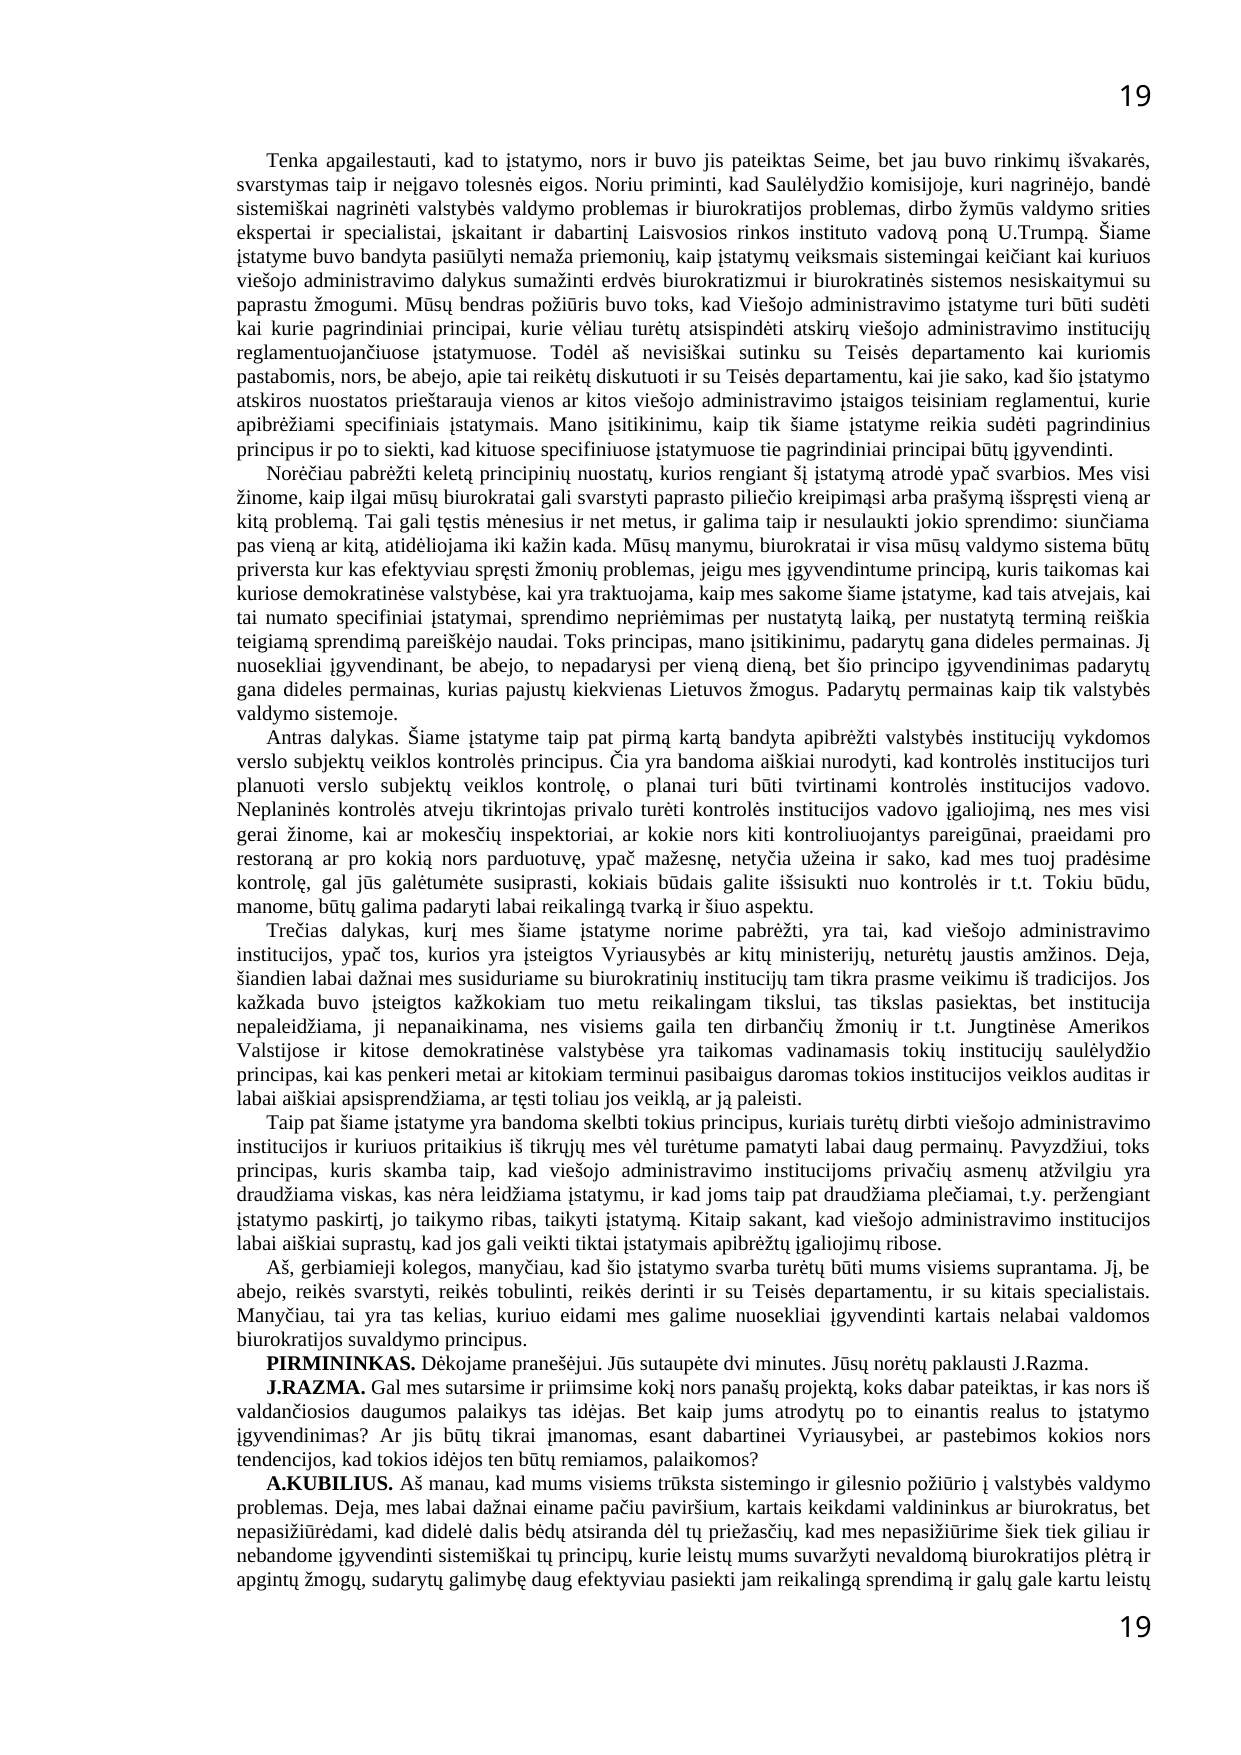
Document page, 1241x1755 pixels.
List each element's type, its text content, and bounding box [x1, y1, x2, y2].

text Tenka apgailestauti, kad to įstatymo, nors ir buvo jis pateiktas Seime, bet jau buvo rinkimų išvakarės, svarstymas taip ir neįgavo tolesnės eigos. Noriu priminti, kad Saulėlydžio komisijoje, kuri nagrinėjo, bandė sistemiškai nagrinėti valstybės valdymo problemas ir biurokratijos problemas, dirbo žymūs valdymo srities ekspertai ir specialistai, įskaitant ir dabartinį Laisvosios rinkos instituto vadovą poną U.Trumpą. Šiame įstatyme buvo bandyta pasiūlyti nemaža priemonių, kaip įstatymų veiksmais sistemingai keičiant kai kuriuos viešojo administravimo dalykus sumažinti erdvės biurokratizmui ir biurokratinės sistemos nesiskaitymui su paprastu žmogumi. Mūsų bendras požiūris buvo toks, kad Viešojo administravimo įstatyme turi būti sudėti kai kurie pagrindiniai principai, kurie vėliau turėtų atsispindėti atskirų viešojo administravimo institucijų reglamentuojančiuose įstatymuose. Todėl aš nevisiškai sutinku su Teisės departamento kai kuriomis pastabomis, nors, be abejo, apie tai reikėtų diskutuoti ir su Teisės departamentu, kai jie sako, kad šio įstatymo atskiros nuostatos prieštarauja vienos ar kitos viešojo administravimo įstaigos teisiniam reglamentui, kurie apibrėžiami specifiniais įstatymais. Mano įsitikinimu, kaip tik šiame įstatyme reikia sudėti pagrindinius principus ir po to siekti, kad kituose specifiniuose įstatymuose tie pagrindiniai principai būtų įgyvendinti. [236, 148, 1152, 461]
text J.RAZMA. Gal mes sutarsime ir priimsime kokį nors panašų projektą, koks dabar pateiktas, ir kas nors iš valdančiosios daugumos palaikys tas idėjas. Bet kaip jums atrodytų po to einantis realus to įstatymo įgyvendinimas? Ar jis būtų tikrai įmanomas, esant dabartinei Vyriausybei, ar pastebimos kokios nors tendencijos, kad tokios idėjos ten būtų remiamos, palaikomos? [236, 1375, 1152, 1471]
text Trečias dalykas, kurį mes šiame įstatyme norime pabrėžti, yra tai, kad viešojo administravimo institucijos, ypač tos, kurios yra įsteigtos Vyriausybės ar kitų ministerijų, neturėtų jaustis amžinos. Deja, šiandien labai dažnai mes susiduriame su biurokratinių institucijų tam tikra prasme veikimu iš tradicijos. Jos kažkada buvo įsteigtos kažkokiam tuo metu reikalingam tikslui, tas tikslas pasiektas, bet institucija nepaleidžiama, ji nepanaikinama, nes visiems gaila ten dirbančių žmonių ir t.t. Jungtinėse Amerikos Valstijose ir kitose demokratinėse valstybėse yra taikomas vadinamasis tokių institucijų saulėlydžio principas, kai kas penkeri metai ar kitokiam terminui pasibaigus daromas tokios institucijos veiklos auditas ir labai aiškiai apsisprendžiama, ar tęsti toliau jos veiklą, ar ją paleisti. [236, 918, 1152, 1110]
text PIRMININKAS. Dėkojame pranešėjui. Jūs sutaupėte dvi minutes. Jūsų norėtų paklausti J.Razma. [236, 1351, 1152, 1375]
text Antras dalykas. Šiame įstatyme taip pat pirmą kartą bandyta apibrėžti valstybės institucijų vykdomos verslo subjektų veiklos kontrolės principus. Čia yra bandoma aiškiai nurodyti, kad kontrolės institucijos turi planuoti verslo subjektų veiklos kontrolę, o planai turi būti tvirtinami kontrolės institucijos vadovo. Neplaninės kontrolės atveju tikrintojas privalo turėti kontrolės institucijos vadovo įgaliojimą, nes mes visi gerai žinome, kai ar mokesčių inspektoriai, ar kokie nors kiti kontroliuojantys pareigūnai, praeidami pro restoraną ar pro kokią nors parduotuvę, ypač mažesnę, netyčia užeina ir sako, kad mes tuoj pradėsime kontrolę, gal jūs galėtumėte susiprasti, kokiais būdais galite išsisukti nuo kontrolės ir t.t. Tokiu būdu, manome, būtų galima padaryti labai reikalingą tvarką ir šiuo aspektu. [236, 725, 1152, 918]
text Norėčiau pabrėžti keletą principinių nuostatų, kurios rengiant šį įstatymą atrodė ypač svarbios. Mes visi žinome, kaip ilgai mūsų biurokratai gali svarstyti paprasto piliečio kreipimąsi arba prašymą išspręsti vieną ar kitą problemą. Tai gali tęstis mėnesius ir net metus, ir galima taip ir nesulaukti jokio sprendimo: siunčiama pas vieną ar kitą, atidėliojama iki kažin kada. Mūsų manymu, biurokratai ir visa mūsų valdymo sistema būtų priversta kur kas efektyviau spręsti žmonių problemas, jeigu mes įgyvendintume principą, kuris taikomas kai kuriose demokratinėse valstybėse, kai yra traktuojama, kaip mes sakome šiame įstatyme, kad tais atvejais, kai tai numato specifiniai įstatymai, sprendimo nepriėmimas per nustatytą laiką, per nustatytą terminą reiškia teigiamą sprendimą pareiškėjo naudai. Toks principas, mano įsitikinimu, padarytų gana dideles permainas. Jį nuosekliai įgyvendinant, be abejo, to nepadarysi per vieną dieną, bet šio principo įgyvendinimas padarytų gana dideles permainas, kurias pajustų kiekvienas Lietuvos žmogus. Padarytų permainas kaip tik valstybės valdymo sistemoje. [236, 461, 1152, 725]
text A.KUBILIUS. Aš manau, kad mums visiems trūksta sistemingo ir gilesnio požiūrio į valstybės valdymo problemas. Deja, mes labai dažnai einame pačiu paviršium, kartais keikdami valdininkus ar biurokratus, bet nepasižiūrėdami, kad didelė dalis bėdų atsiranda dėl tų priežasčių, kad mes nepasižiūrime šiek tiek giliau ir nebandome įgyvendinti sistemiškai tų principų, kurie leistų mums suvaržyti nevaldomą biurokratijos plėtrą ir apgintų žmogų, sudarytų galimybę daug efektyviau pasiekti jam reikalingą sprendimą ir galų gale kartu leistų [236, 1471, 1152, 1591]
text Aš, gerbiamieji kolegos, manyčiau, kad šio įstatymo svarba turėtų būti mums visiems suprantama. Jį, be abejo, reikės svarstyti, reikės tobulinti, reikės derinti ir su Teisės departamentu, ir su kitais specialistais. Manyčiau, tai yra tas kelias, kuriuo eidami mes galime nuosekliai įgyvendinti kartais nelabai valdomos biurokratijos suvaldymo principus. [236, 1254, 1152, 1351]
text Taip pat šiame įstatyme yra bandoma skelbti tokius principus, kuriais turėtų dirbti viešojo administravimo institucijos ir kuriuos pritaikius iš tikrųjų mes vėl turėtume pamatyti labai daug permainų. Pavyzdžiui, toks principas, kuris skamba taip, kad viešojo administravimo institucijoms privačių asmenų atžvilgiu yra draudžiama viskas, kas nėra leidžiama įstatymu, ir kad joms taip pat draudžiama plečiamai, t.y. peržengiant įstatymo paskirtį, jo taikymo ribas, taikyti įstatymą. Kitaip sakant, kad viešojo administravimo institucijos labai aiškiai suprastų, kad jos gali veikti tiktai įstatymais apibrėžtų įgaliojimų ribose. [236, 1110, 1152, 1254]
